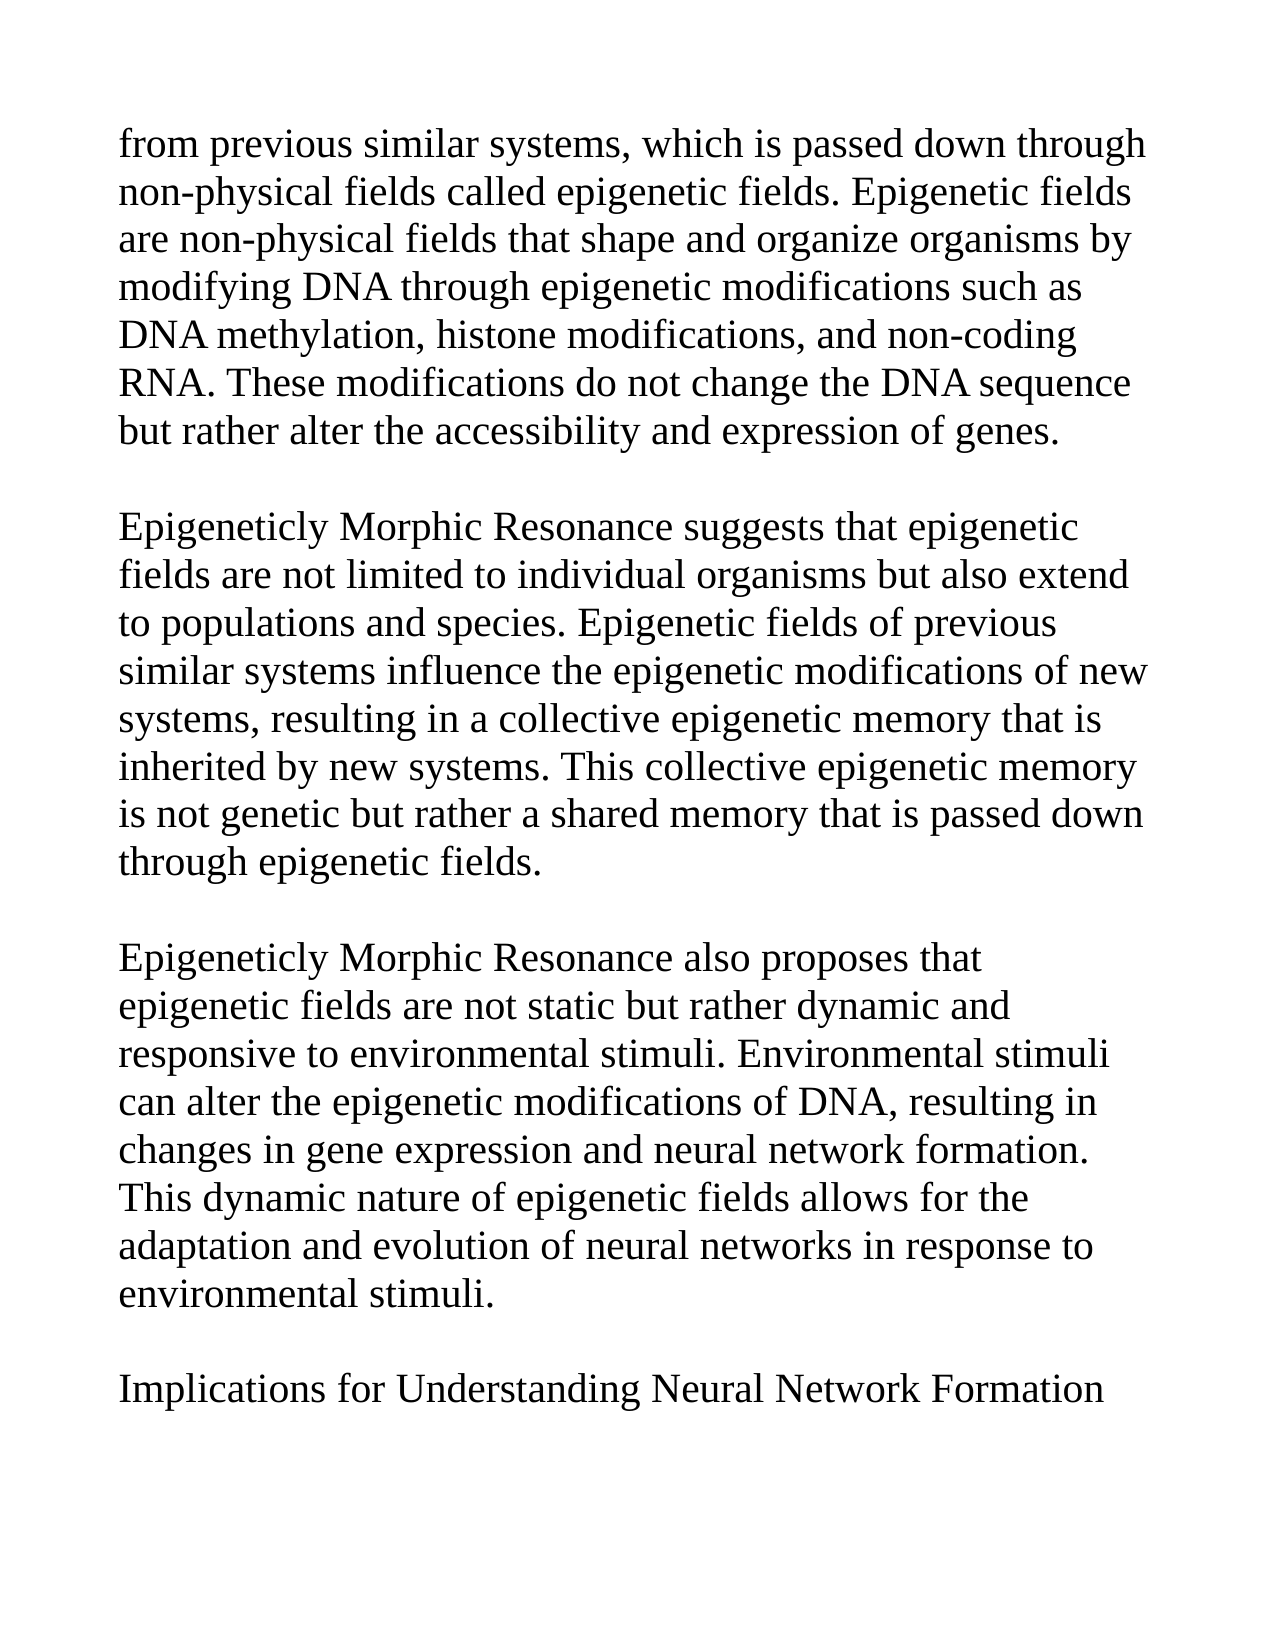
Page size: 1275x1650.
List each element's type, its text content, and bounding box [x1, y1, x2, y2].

text Implications for Understanding Neural Network Formation [118, 1364, 1157, 1412]
text from previous similar systems, which is passed down through non-physical fields called epigenetic fields. Epigenetic fields are non-physical fields that shape and organize organisms by modifying DNA through epigenetic modifications such as DNA methylation, histone modifications, and non-coding RNA. These modifications do not change the DNA sequence but rather alter the accessibility and expression of genes. [118, 118, 1157, 453]
text Epigeneticly Morphic Resonance suggests that epigenetic fields are not limited to individual organisms but also extend to populations and species. Epigenetic fields of previous similar systems influence the epigenetic modifications of new systems, resulting in a collective epigenetic memory that is inherited by new systems. This collective epigenetic memory is not genetic but rather a shared memory that is passed down through epigenetic fields. [118, 501, 1157, 885]
text Epigeneticly Morphic Resonance also proposes that epigenetic fields are not static but rather dynamic and responsive to environmental stimuli. Environmental stimuli can alter the epigenetic modifications of DNA, resulting in changes in gene expression and neural network formation. This dynamic nature of epigenetic fields allows for the adaptation and evolution of neural networks in response to environmental stimuli. [118, 933, 1157, 1316]
